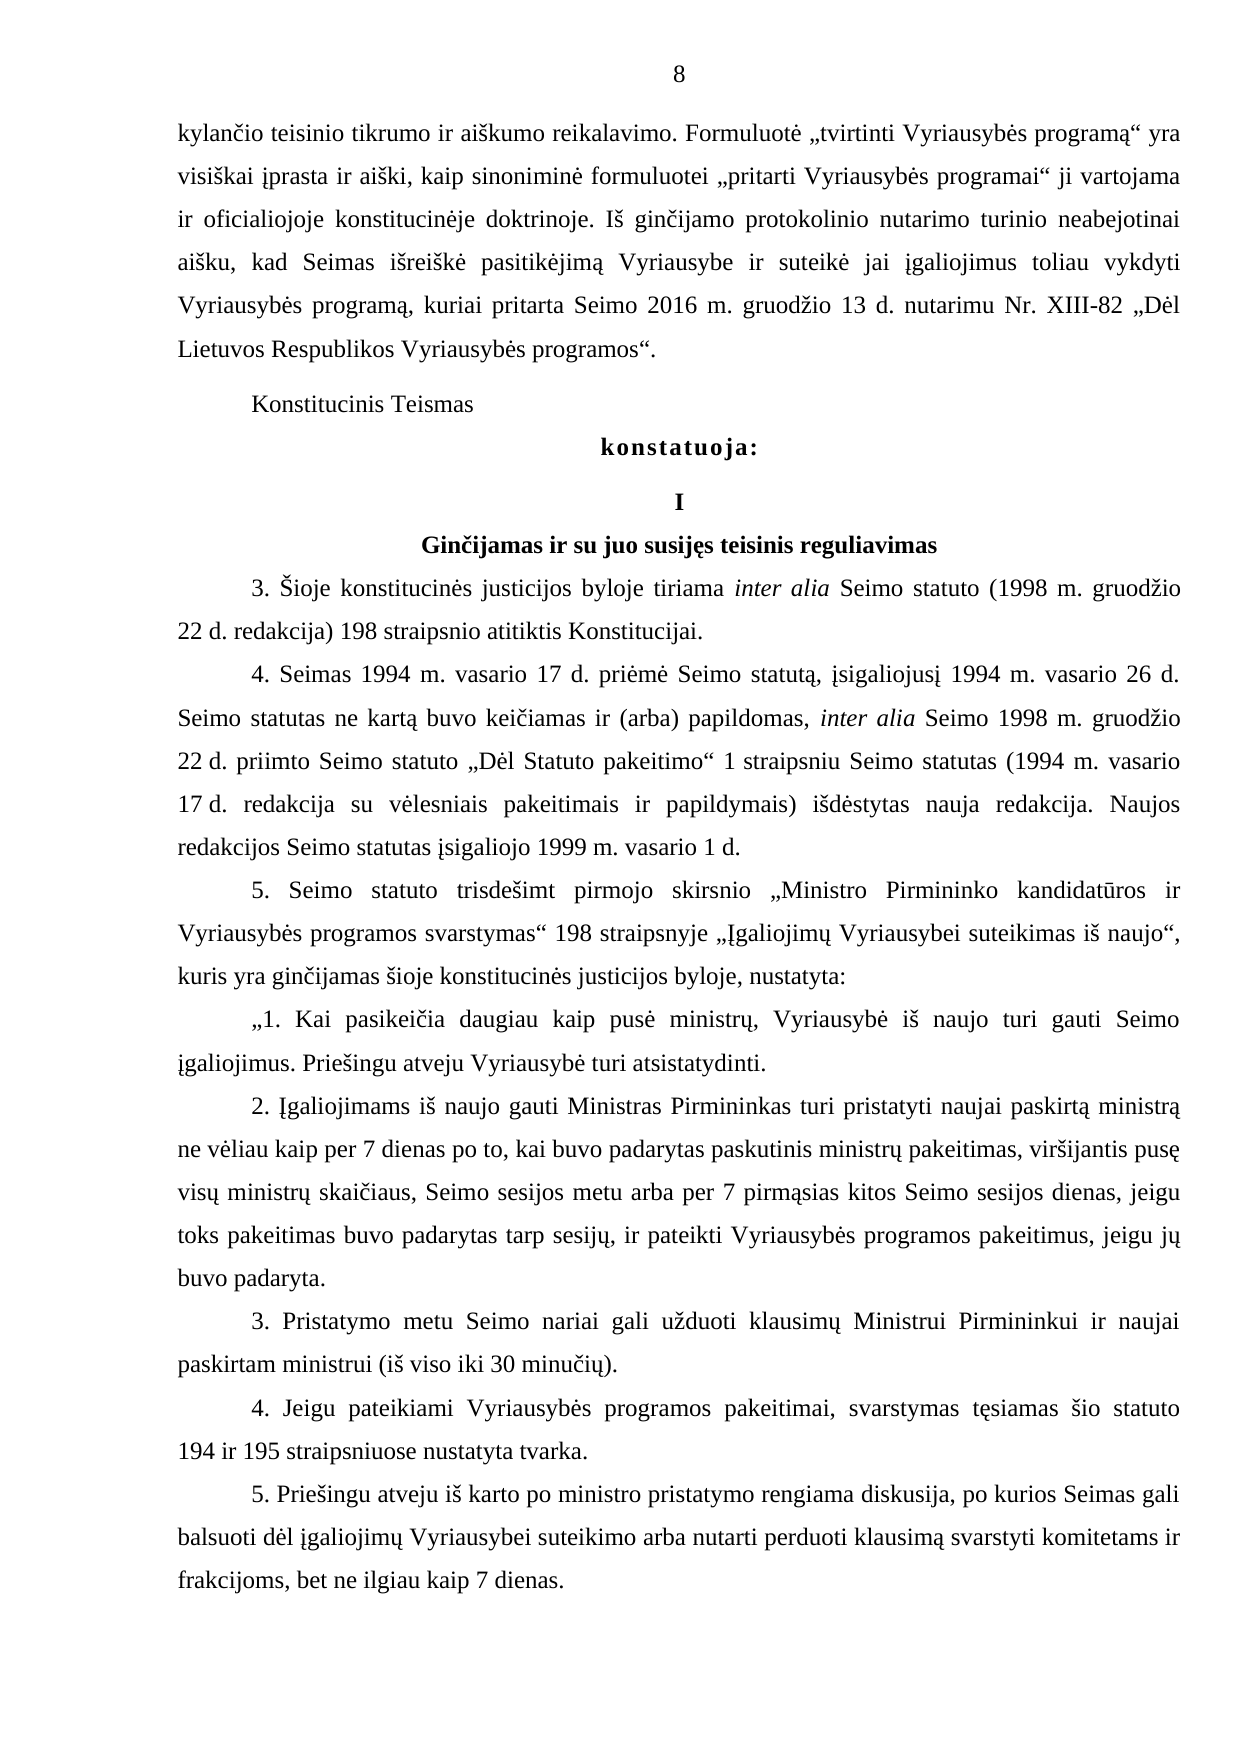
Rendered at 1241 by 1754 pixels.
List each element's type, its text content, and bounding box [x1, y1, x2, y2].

text 3. Šioje konstitucinės justicijos byloje tiriama inter alia Seimo statuto (1998 m. gruodžio 22 d. redakcija) 198 straipsnio atitiktis Konstitucijai. [177, 573, 1181, 645]
text I [177, 487, 1181, 516]
text „1. Kai pasikeičia daugiau kaip pusė ministrų, Vyriausybė iš naujo turi gauti Seimo įgaliojimus. Priešingu atveju Vyriausybė turi atsistatydinti. [177, 1004, 1181, 1076]
text 4. Seimas 1994 m. vasario 17 d. priėmė Seimo statutą, įsigaliojusį 1994 m. vasario 26 d. Seimo statutas ne kartą buvo keičiamas ir (arba) papildomas, inter alia Seimo 1998 m. gruodžio 22 d. priimto Seimo statuto „Dėl Statuto pakeitimo“ 1 straipsniu Seimo statutas (1994 m. vasario 17 d. redakcija su vėlesniais pakeitimais ir papildymais) išdėstytas nauja redakcija. Naujos redakcijos Seimo statutas įsigaliojo 1999 m. vasario 1 d. [177, 659, 1181, 861]
text 3. Pristatymo metu Seimo nariai gali užduoti klausimų Ministrui Pirmininkui ir naujai paskirtam ministrui (iš viso iki 30 minučių). [177, 1306, 1181, 1378]
text konstatuoja: [177, 432, 1181, 461]
text kylančio teisinio tikrumo ir aiškumo reikalavimo. Formuluotė „tvirtinti Vyriausybės programą“ yra visiškai įprasta ir aiški, kaip sinoniminė formuluotei „pritarti Vyriausybės programai“ ji vartojama ir oficialiojoje konstitucinėje doktrinoje. Iš ginčijamo protokolinio nutarimo turinio neabejotinai aišku, kad Seimas išreiškė pasitikėjimą Vyriausybe ir suteikė jai įgaliojimus toliau vykdyti Vyriausybės programą, kuriai pritarta Seimo 2016 m. gruodžio 13 d. nutarimu Nr. XIII-82 „Dėl Lietuvos Respublikos Vyriausybės programos“. [177, 118, 1181, 362]
text 2. Įgaliojimams iš naujo gauti Ministras Pirmininkas turi pristatyti naujai paskirtą ministrą ne vėliau kaip per 7 dienas po to, kai buvo padarytas paskutinis ministrų pakeitimas, viršijantis pusę visų ministrų skaičiaus, Seimo sesijos metu arba per 7 pirmąsias kitos Seimo sesijos dienas, jeigu toks pakeitimas buvo padarytas tarp sesijų, ir pateikti Vyriausybės programos pakeitimus, jeigu jų buvo padaryta. [177, 1091, 1181, 1292]
text Konstitucinis Teismas [177, 389, 1181, 418]
text Ginčijamas ir su juo susijęs teisinis reguliavimas [177, 530, 1181, 559]
text 4. Jeigu pateikiami Vyriausybės programos pakeitimai, svarstymas tęsiamas šio statuto 194 ir 195 straipsniuose nustatyta tvarka. [177, 1393, 1181, 1464]
text 5. Priešingu atveju iš karto po ministro pristatymo rengiama diskusija, po kurios Seimas gali balsuoti dėl įgaliojimų Vyriausybei suteikimo arba nutarti perduoti klausimą svarstyti komitetams ir frakcijoms, bet ne ilgiau kaip 7 dienas. [177, 1479, 1181, 1594]
text 5. Seimo statuto trisdešimt pirmojo skirsnio „Ministro Pirmininko kandidatūros ir Vyriausybės programos svarstymas“ 198 straipsnyje „Įgaliojimų Vyriausybei suteikimas iš naujo“, kuris yra ginčijamas šioje konstitucinės justicijos byloje, nustatyta: [177, 875, 1181, 990]
